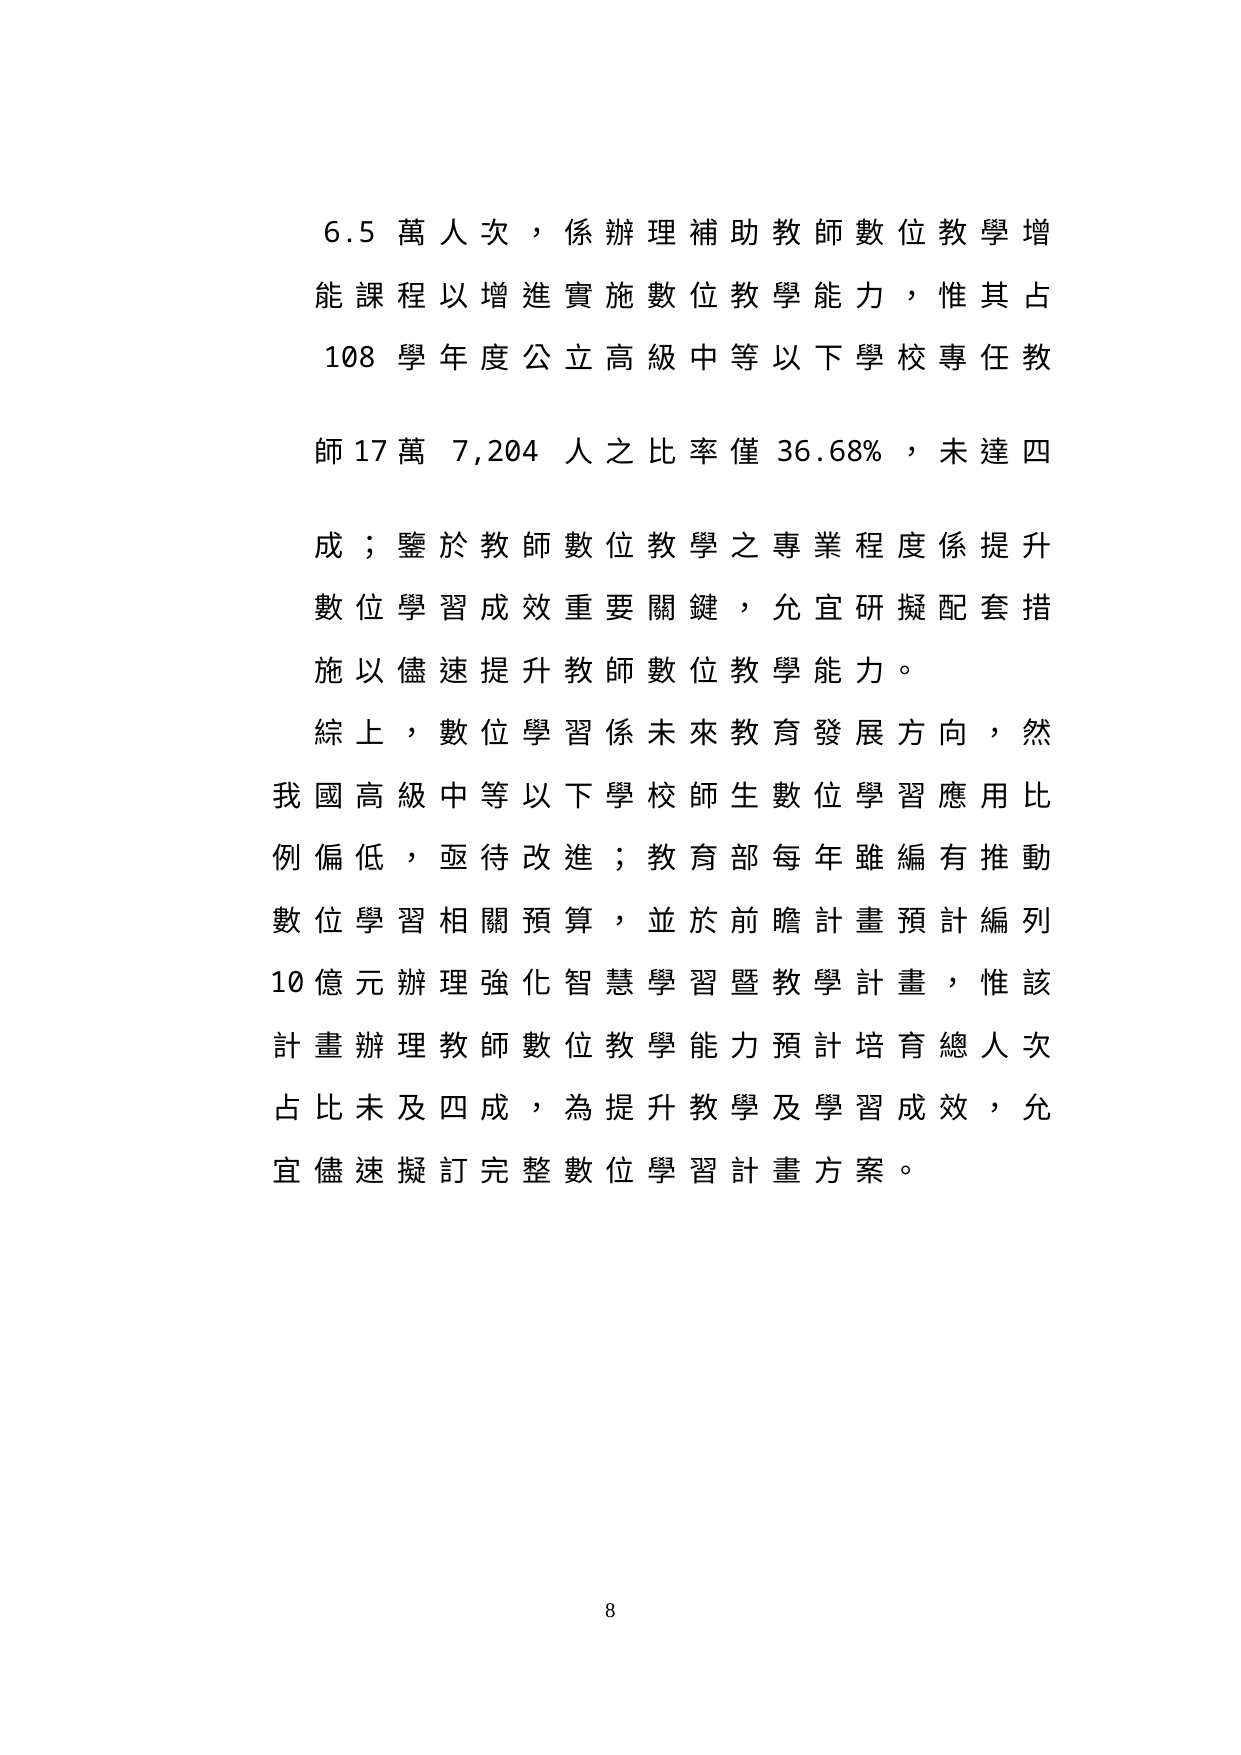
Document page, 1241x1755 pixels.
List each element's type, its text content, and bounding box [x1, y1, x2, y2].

text 6.5萬人次，係辦理補助教師數位教學增能課程以增進實施數位教學能力，惟其占108學年度公立高級中等以下學校專任教師17萬7,204人之比率僅36.68%，未達四成；鑒於教師數位教學之專業程度係提升數位學習成效重要關鍵，允宜研擬配套措施以儘速提升教師數位教學能力。 [271, 189, 1058, 689]
text 綜上，數位學習係未來教育發展方向，然我國高級中等以下學校師生數位學習應用比例偏低，亟待改進；教育部每年雖編有推動數位學習相關預算，並於前瞻計畫預計編列10億元辦理強化智慧學習暨教學計畫，惟該計畫辦理教師數位教學能力預計培育總人次占比未及四成，為提升教學及學習成效，允宜儘速擬訂完整數位學習計畫方案。 [242, 689, 1058, 1189]
